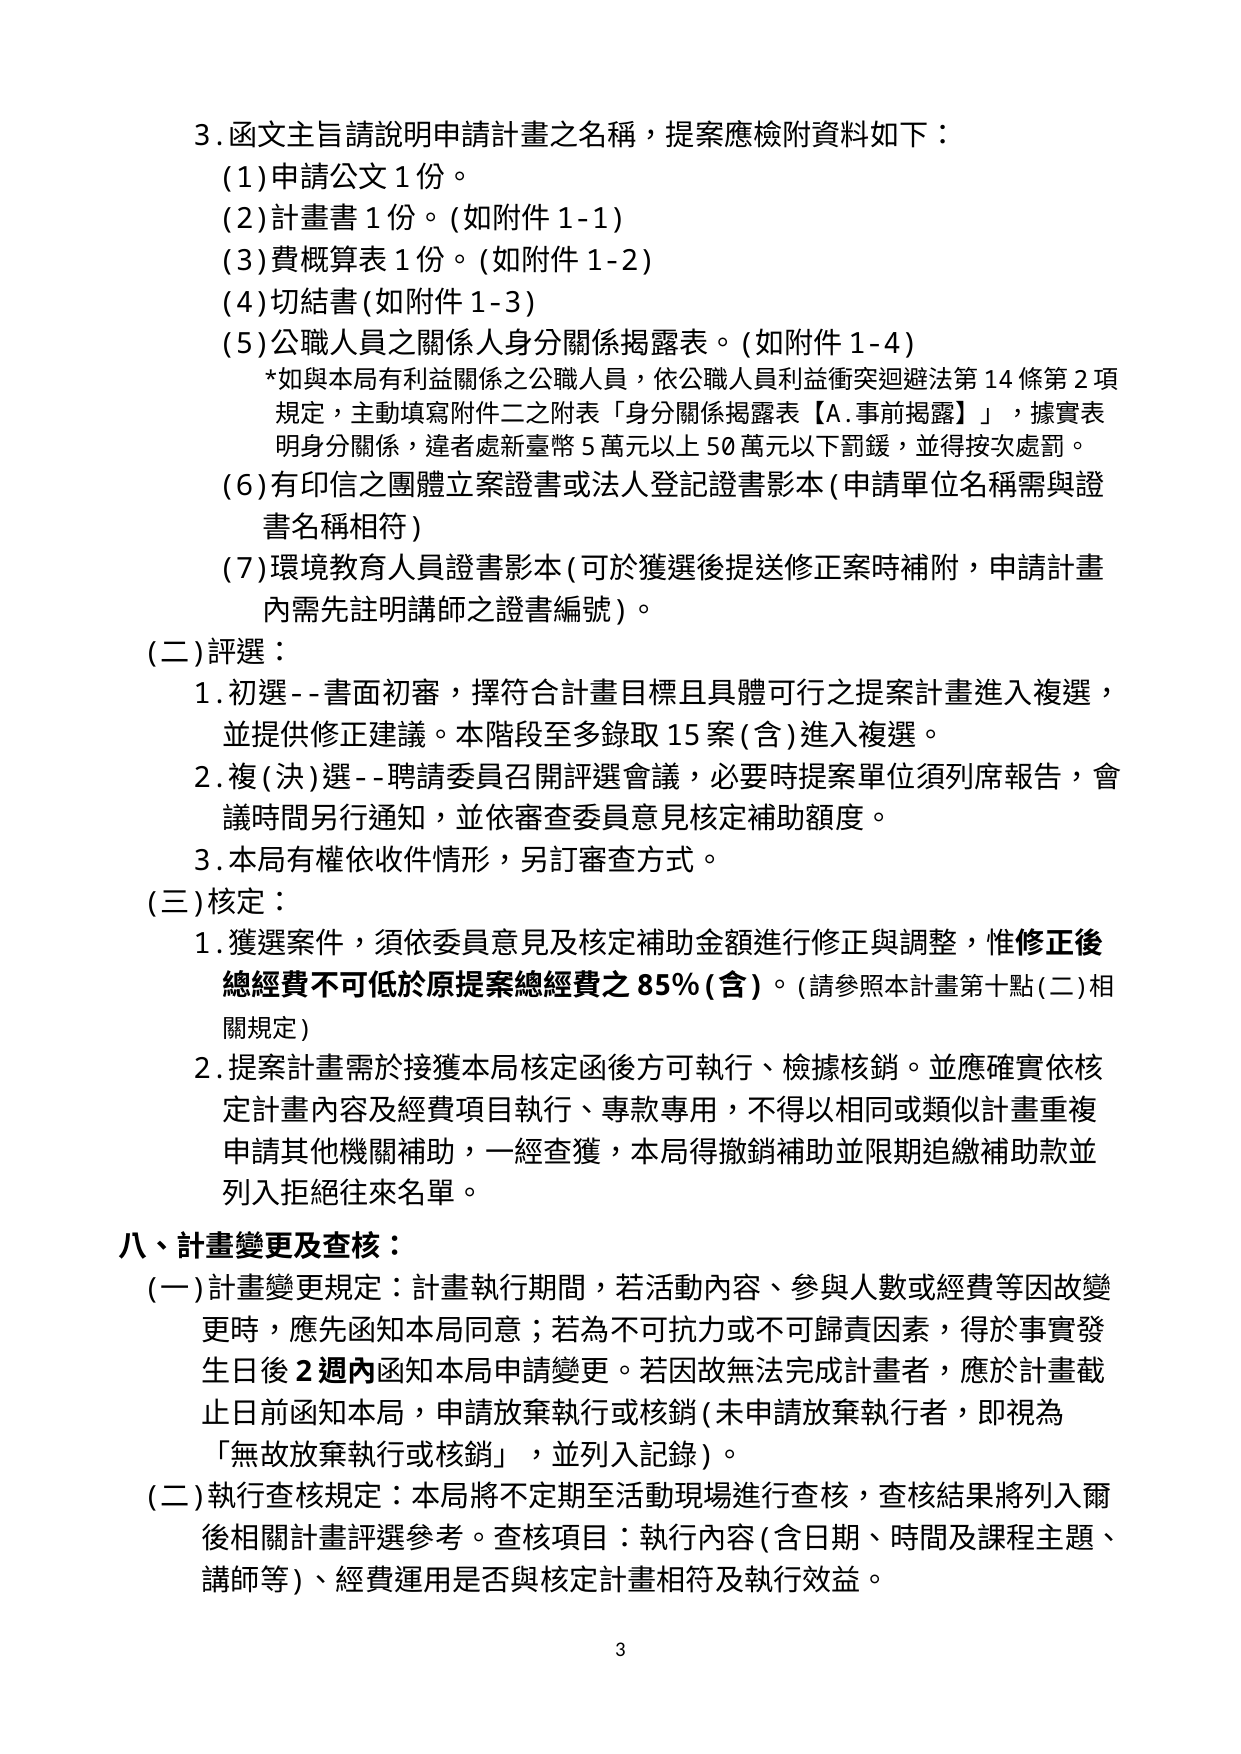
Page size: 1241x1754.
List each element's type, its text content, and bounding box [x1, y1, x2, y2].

text (3)費概算表1份。(如附件1-2) [218, 237, 1122, 279]
text (7)環境教育人員證書影本(可於獲選後提送修正案時補附，申請計畫內需先註明講師之證書編號)。 [218, 546, 1122, 629]
text (三)核定： [143, 879, 1122, 921]
text 2.提案計畫需於接獲本局核定函後方可執行、檢據核銷。並應確實依核定計畫內容及經費項目執行、專款專用，不得以相同或類似計畫重複申請其他機關補助，一經查獲，本局得撤銷補助並限期追繳補助款並列入拒絕往來名單。 [193, 1046, 1122, 1212]
text (6)有印信之團體立案證書或法人登記證書影本(申請單位名稱需與證書名稱相符) [218, 462, 1122, 546]
text 3.本局有權依收件情形，另訂審查方式。 [193, 837, 1122, 879]
text 1.初選--書面初審，擇符合計畫目標且具體可行之提案計畫進入複選，並提供修正建議。本階段至多錄取15案(含)進入複選。 [193, 671, 1122, 754]
text (二)評選： [143, 629, 1122, 671]
text 1.獲選案件，須依委員意見及核定補助金額進行修正與調整，惟修正後總經費不可低於原提案總經費之85％(含)。(請參照本計畫第十點(二)相關規定) [193, 921, 1122, 1046]
text 3.函文主旨請說明申請計畫之名稱，提案應檢附資料如下： [193, 112, 1122, 154]
text *如與本局有利益關係之公職人員，依公職人員利益衝突迴避法第14條第2項規定，主動填寫附件二之附表「身分關係揭露表【A.事前揭露】」，據實表明身分關係，違者處新臺幣5萬元以上50萬元以下罰鍰，並得按次處罰。 [263, 362, 1122, 462]
text (5)公職人員之關係人身分關係揭露表。(如附件1-4) [218, 321, 1122, 362]
text (2)計畫書1份。(如附件1-1) [218, 196, 1122, 237]
text (二)執行查核規定：本局將不定期至活動現場進行查核，查核結果將列入爾後相關計畫評選參考。查核項目：執行內容(含日期、時間及課程主題、講師等)、經費運用是否與核定計畫相符及執行效益。 [143, 1473, 1122, 1598]
text (1)申請公文1份。 [218, 154, 1122, 196]
text 2.複(決)選--聘請委員召開評選會議，必要時提案單位須列席報告，會議時間另行通知，並依審查委員意見核定補助額度。 [193, 754, 1122, 837]
text (4)切結書(如附件1-3) [218, 279, 1122, 321]
text 八、計畫變更及查核： [118, 1223, 1122, 1265]
text (一)計畫變更規定：計畫執行期間，若活動內容、參與人數或經費等因故變更時，應先函知本局同意；若為不可抗力或不可歸責因素，得於事實發生日後2週內函知本局申請變更。若因故無法完成計畫者，應於計畫截止日前函知本局，申請放棄執行或核銷(未申請放棄執行者，即視為「無故放棄執行或核銷」，並列入記錄)。 [143, 1265, 1122, 1473]
